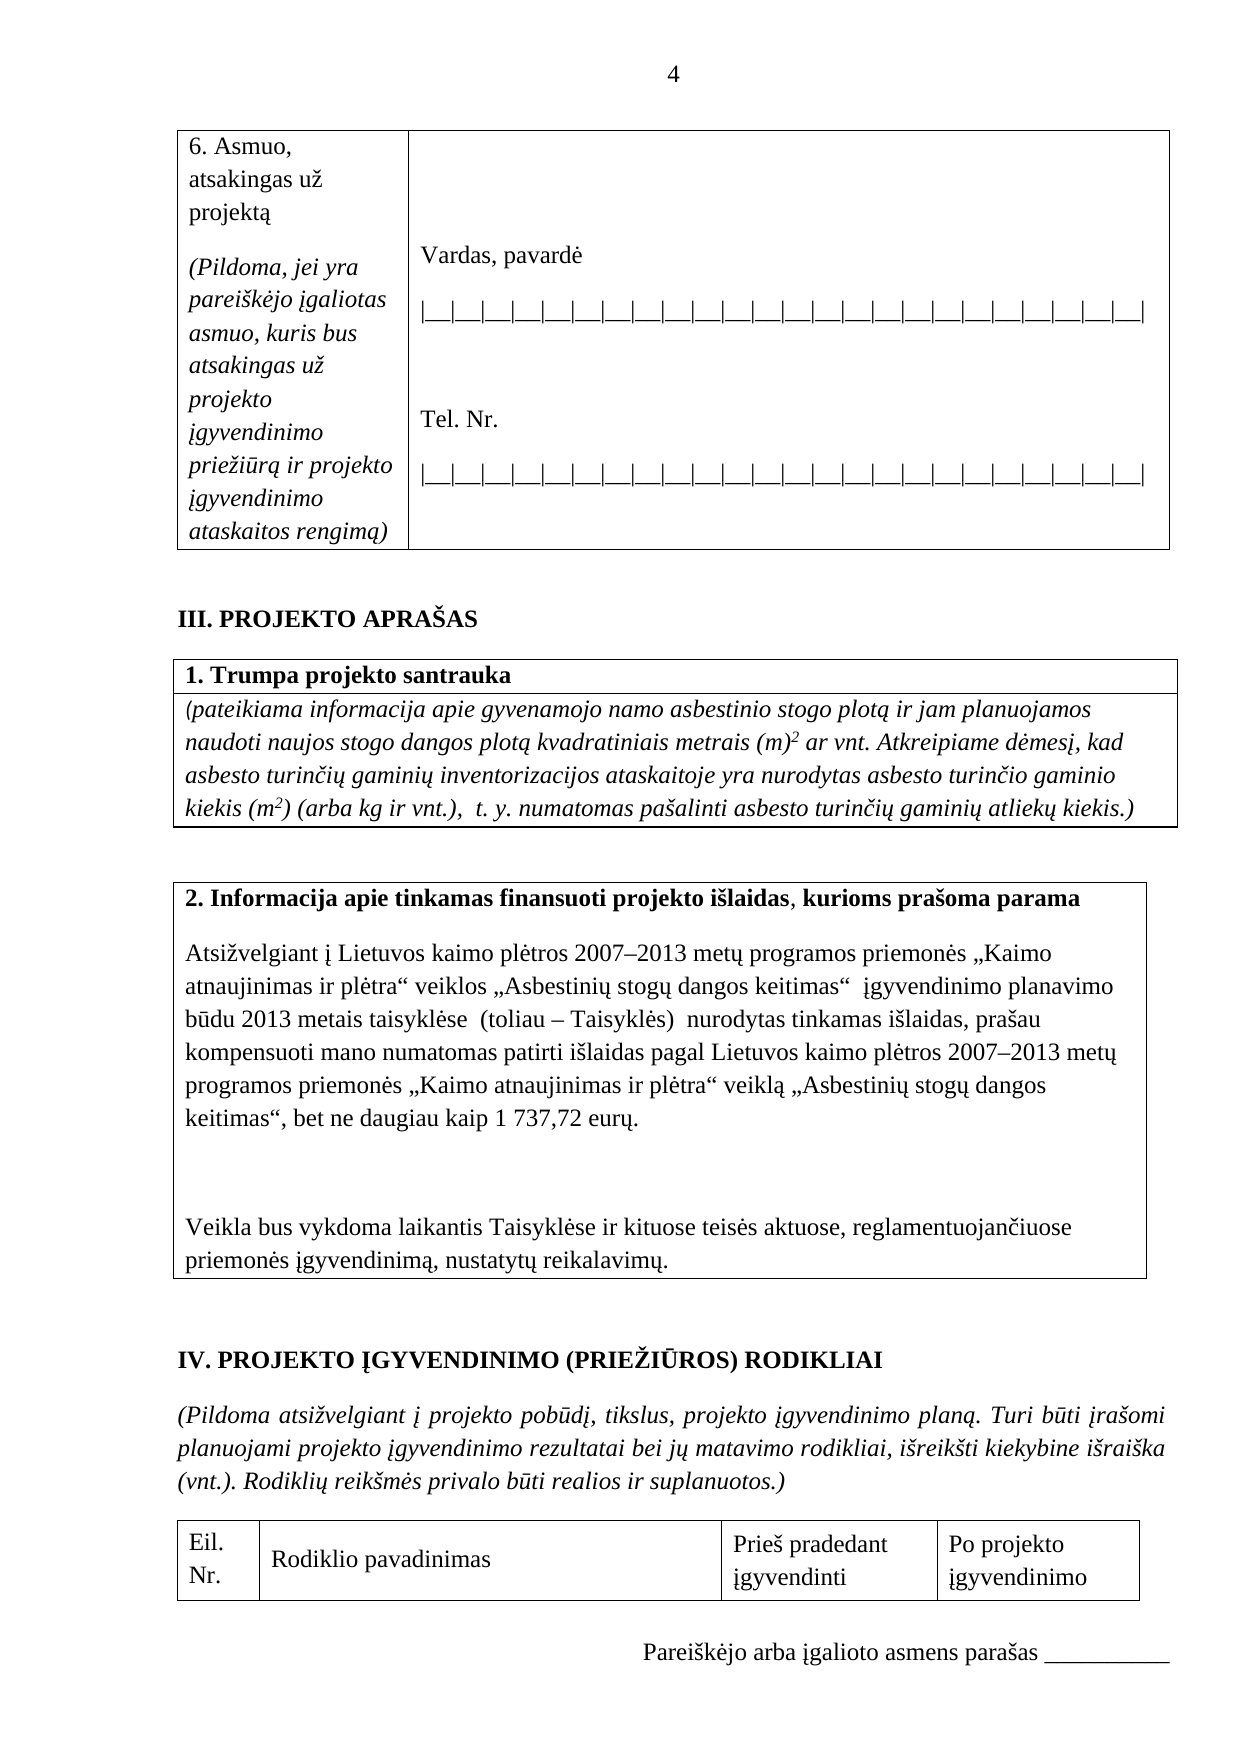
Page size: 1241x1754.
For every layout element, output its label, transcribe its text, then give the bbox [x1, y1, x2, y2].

table_cell Vardas, pavardė |__|__|__|__|__|__|__|__|__|__|__|__|__|__|__|__|__|__|__|__|__|__|__|__| Tel. Nr. |__|__|__|__|__|__|__|__|__|__|__|__|__|__|__|__|__|__|__|__|__|__|__|__| [409, 131, 1169, 549]
table_cell 6. Asmuo, atsakingas už projektą (Pildoma, jei yra pareiškėjo įgaliotas asmuo, kuris bus atsakingas už projekto įgyvendinimo priežiūrą ir projekto įgyvendinimo ataskaitos rengimą) [178, 131, 408, 549]
text (Pildoma atsižvelgiant į projekto pobūdį, tikslus, projekto įgyvendinimo planą. Turi būti įrašomi planuojami projekto įgyvendinimo rezultatai bei jų matavimo rodikliai, išreikšti kiekybine išraiška (vnt.). Rodiklių reikšmės privalo būti realios ir suplanuotos.) [177, 1400, 1169, 1494]
table_cell [174, 1279, 1146, 1312]
table_header Po projekto įgyvendinimo [938, 1521, 1139, 1599]
table_header Rodiklio pavadinimas [260, 1521, 721, 1599]
table_cell (pateikiama informacija apie gyvenamojo namo asbestinio stogo plotą ir jam planuojamos naudoti naujos stogo dangos plotą kvadratiniais metrais (m)2 ar vnt. Atkreipiame dėmesį, kad asbesto turinčių gaminių inventorizacijos ataskaitoje yra nurodytas asbesto turinčio gaminio kiekis (m2) (arba kg ir vnt.), t. y. numatomas pašalinti asbesto turinčių gaminių atliekų kiekis.) [174, 694, 1177, 826]
table_header Eil. Nr. [178, 1521, 259, 1599]
table_header 2. Informacija apie tinkamas finansuoti projekto išlaidas, kurioms prašoma parama Atsižvelgiant į Lietuvos kaimo plėtros 2007–2013 metų programos priemonės „Kaimo atnaujinimas ir plėtra“ veiklos „Asbestinių stogų dangos keitimas“ įgyvendinimo planavimo būdu 2013 metais taisyklėse (toliau – Taisyklės) nurodytas tinkamas išlaidas, prašau kompensuoti mano numatomas patirti išlaidas pagal Lietuvos kaimo plėtros 2007–2013 metų programos priemonės „Kaimo atnaujinimas ir plėtra“ veiklą „Asbestinių stogų dangos keitimas“, bet ne daugiau kaip 1 737,72 eurų. Veikla bus vykdoma laikantis Taisyklėse ir kituose teisės aktuose, reglamentuojančiuose priemonės įgyvendinimą, nustatytų reikalavimų. [174, 883, 1146, 1278]
text IV. PROJEKTO ĮGYVENDINIMO (PRIEŽIŪROS) RODIKLIAI [177, 1345, 1169, 1374]
table_header 1. Trumpa projekto santrauka [174, 660, 1177, 693]
text III. PROJEKTO APRAŠAS [177, 604, 1169, 633]
table_header Prieš pradedant įgyvendinti [722, 1521, 937, 1599]
